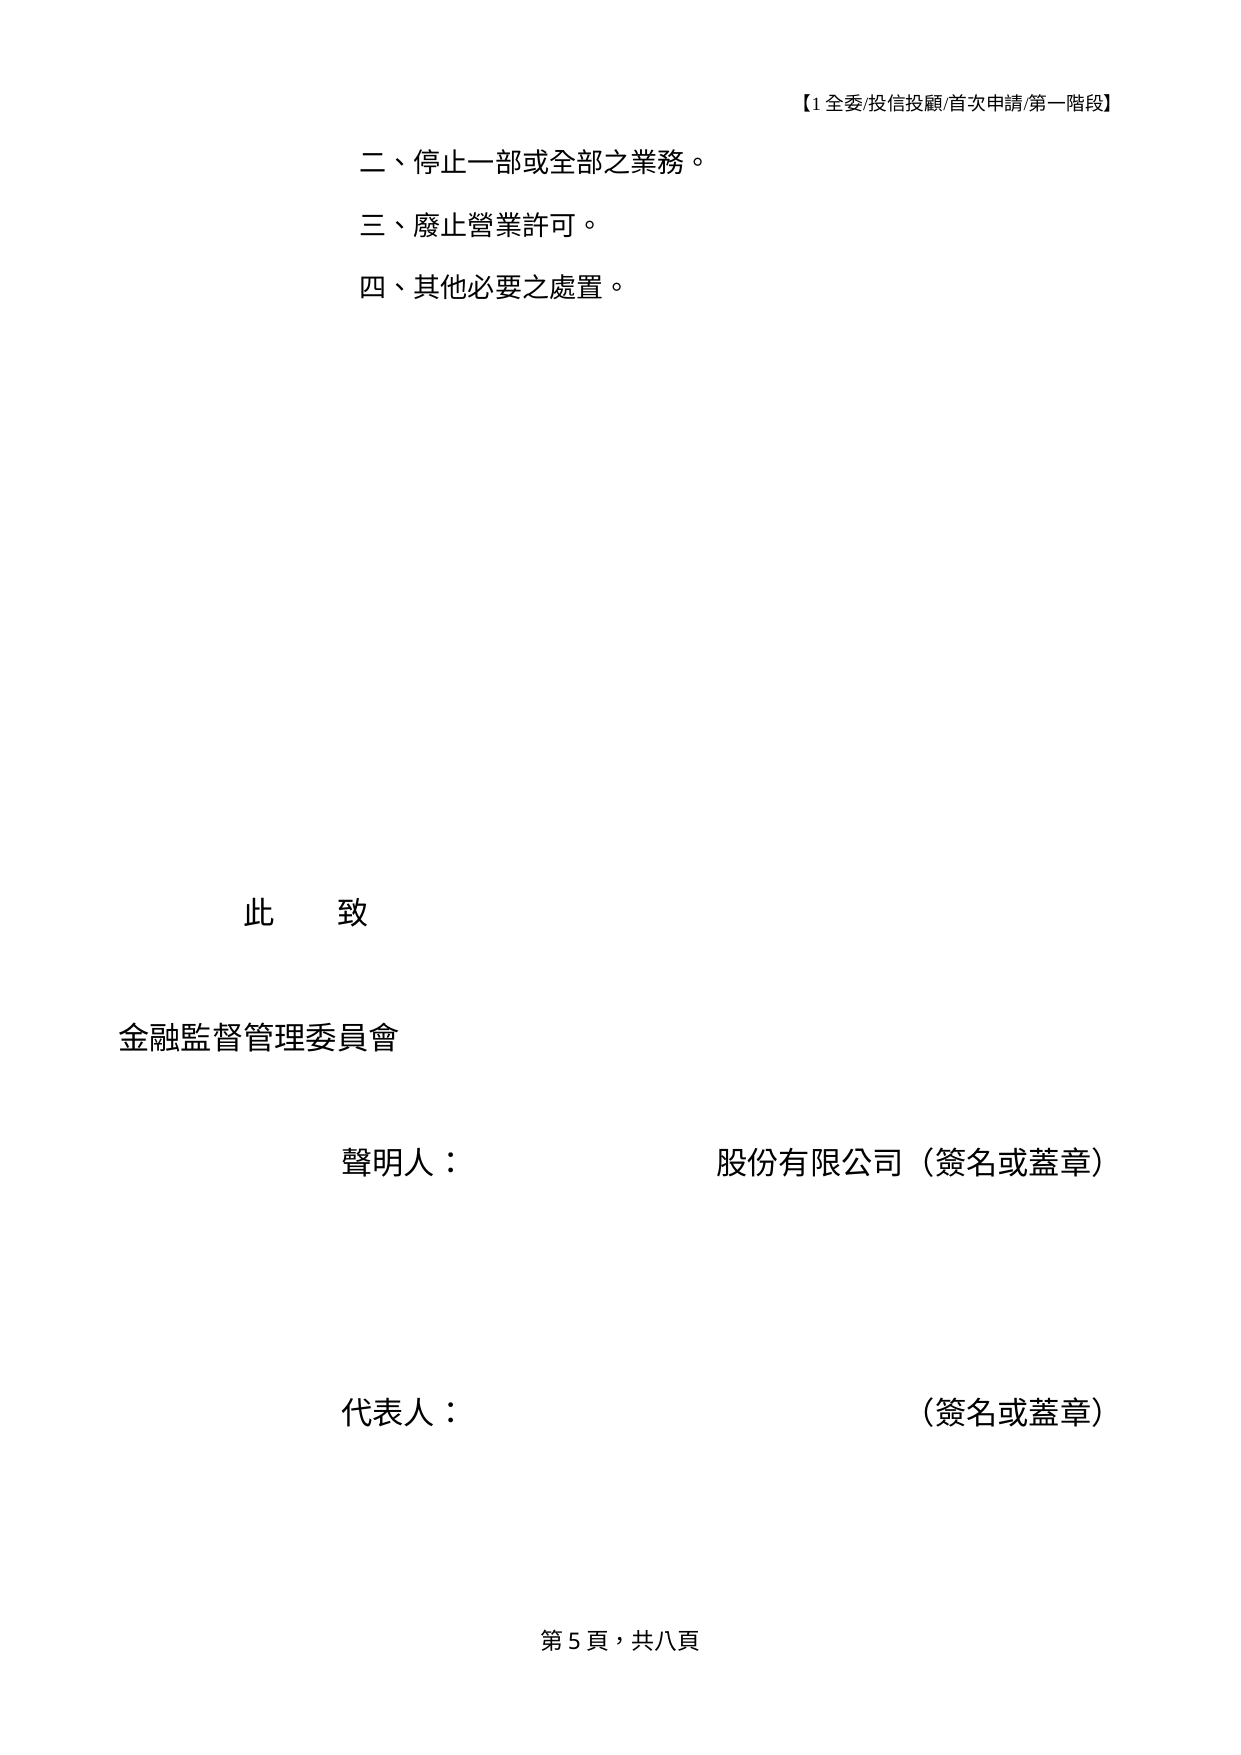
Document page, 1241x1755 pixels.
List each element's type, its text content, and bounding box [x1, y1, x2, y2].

text 金融監督管理委員會 [118, 994, 1122, 1057]
text 三、廢止營業許可。 [359, 182, 1122, 244]
text 二、停止一部或全部之業務。 [359, 119, 1122, 182]
text 四、其他必要之處置。 [359, 244, 1122, 307]
text 此 致 [118, 869, 1122, 932]
text 代表人： （簽名或蓋章） [118, 1369, 1122, 1432]
text 聲明人： 股份有限公司（簽名或蓋章） [118, 1119, 1122, 1182]
